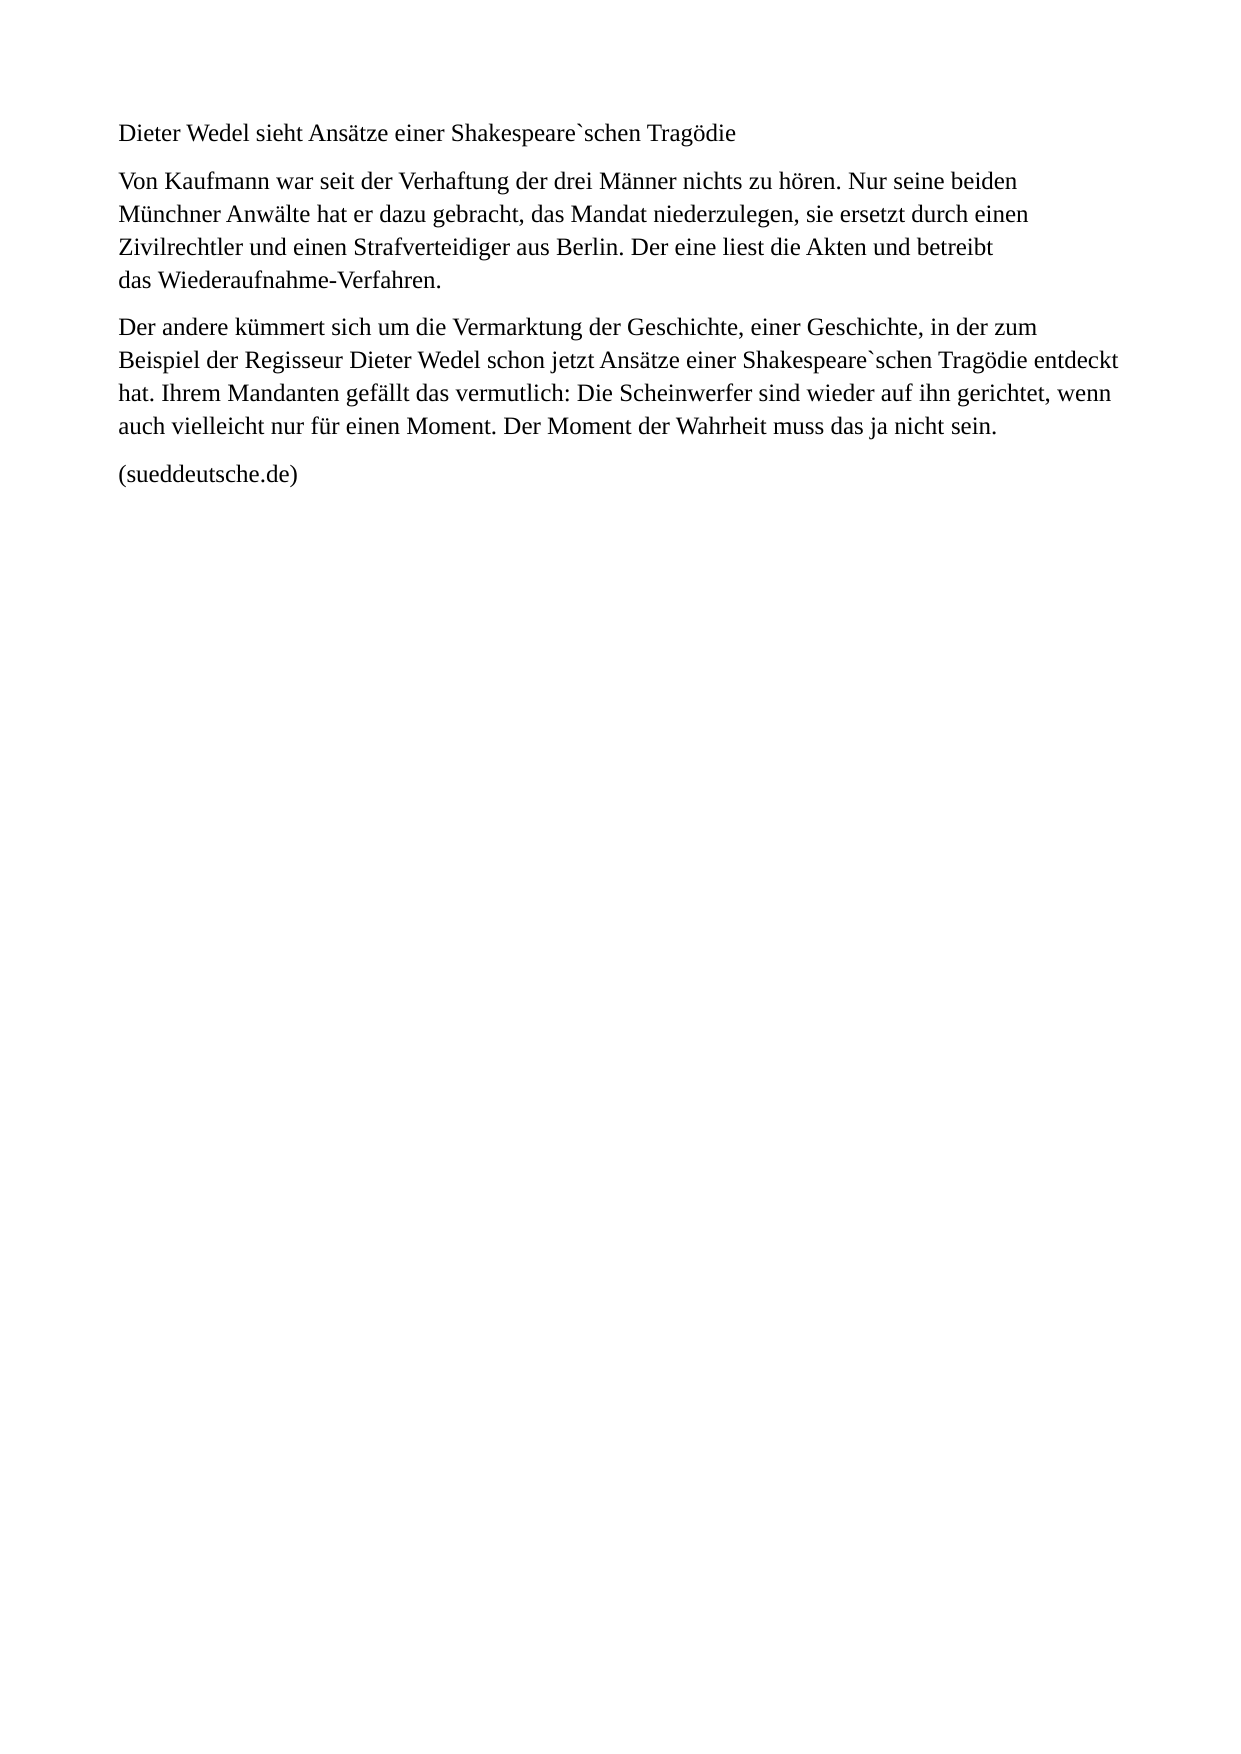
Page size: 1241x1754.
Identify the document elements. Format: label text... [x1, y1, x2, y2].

text Von Kaufmann war seit der Verhaftung der drei Männer nichts zu hören. Nur seine beiden Münchner Anwälte hat er dazu gebracht, das Mandat niederzulegen, sie ersetzt durch einen Zivilrechtler und einen Strafverteidiger aus Berlin. Der eine liest die Akten und betreibt das Wiederaufnahme-Verfahren. [118, 166, 1122, 293]
text Der andere kümmert sich um die Vermarktung der Geschichte, einer Geschichte, in der zum Beispiel der Regisseur Dieter Wedel schon jetzt Ansätze einer Shakespeare`schen Tragödie entdeckt hat. Ihrem Mandanten gefällt das vermutlich: Die Scheinwerfer sind wieder auf ihn gerichtet, wenn auch vielleicht nur für einen Moment. Der Moment der Wahrheit muss das ja nicht sein. [118, 312, 1122, 440]
text (sueddeutsche.de) [118, 459, 1122, 488]
text Dieter Wedel sieht Ansätze einer Shakespeare`schen Tragödie [118, 118, 1122, 147]
